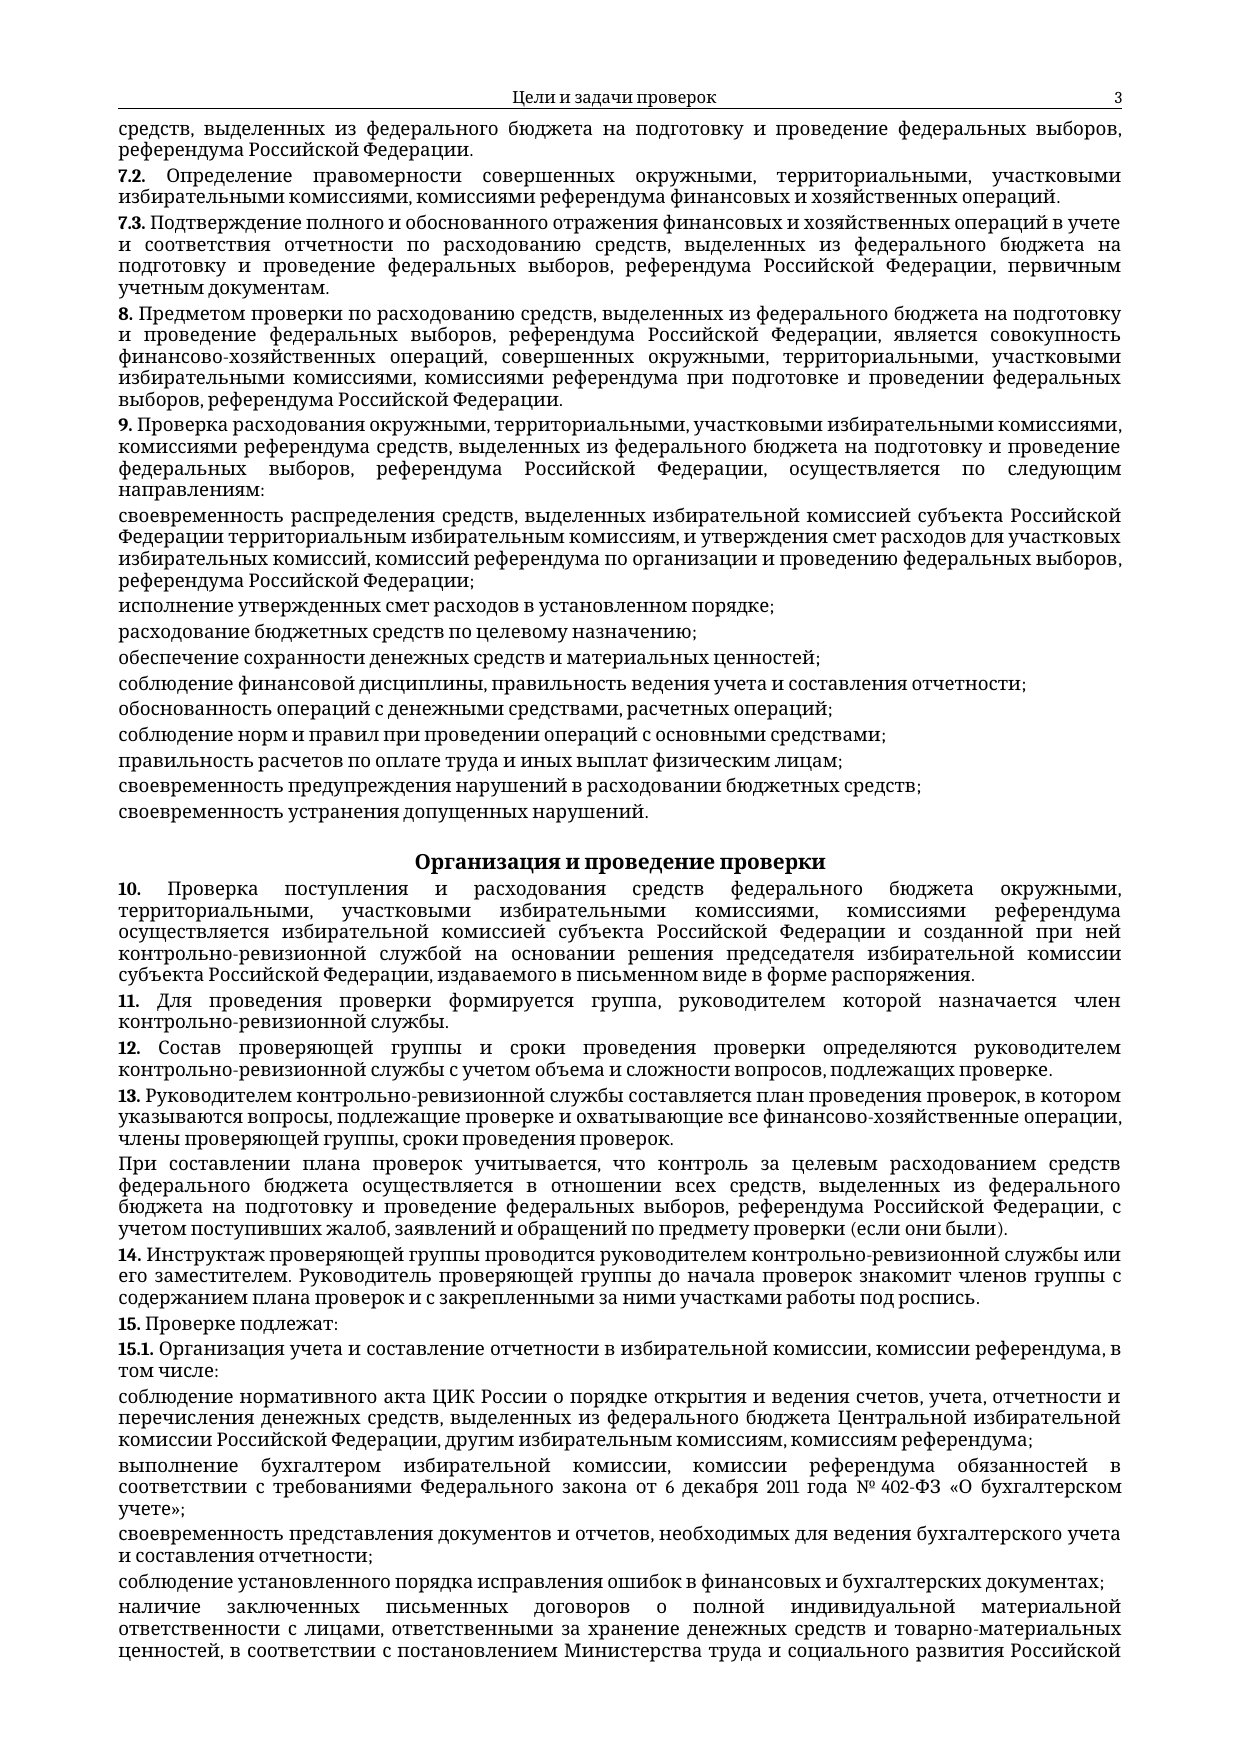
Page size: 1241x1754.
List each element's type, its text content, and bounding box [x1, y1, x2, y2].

text 15.1. Организация учета и составление отчетности в избирательной комиссии, комиссии референдума, в том числе: [118, 1339, 1122, 1382]
text обеспечение сохранности денежных средств и материальных ценностей; [118, 647, 1122, 669]
text средств, выделенных из федерального бюджета на подготовку и проведение федеральных выборов, референдума Российской Федерации. [118, 118, 1122, 161]
text правильность расчетов по оплате труда и иных выплат физическим лицам; [118, 750, 1122, 772]
text 7.2. Определение правомерности совершенных окружными, территориальными, участковыми избирательными комиссиями, комиссиями референдума финансовых и хозяйственных операций. [118, 165, 1122, 208]
text 8. Предметом проверки по расходованию средств, выделенных из федерального бюджета на подготовку и проведение федеральных выборов, референдума Российской Федерации, является совокупность финансово-хозяйственных операций, совершенных окружными, территориальными, участковыми избирательными комиссиями, комиссиями референдума при подготовке и проведении федеральных выборов, референдума Российской Федерации. [118, 303, 1122, 411]
text соблюдение нормативного акта ЦИК России о порядке открытия и ведения счетов, учета, отчетности и перечисления денежных средств, выделенных из федерального бюджета Центральной избирательной комиссии Российской Федерации, другим избирательным комиссиям, комиссиям референдума; [118, 1386, 1122, 1451]
text 14. Инструктаж проверяющей группы проводится руководителем контрольно-ревизионной службы или его заместителем. Руководитель проверяющей группы до начала проверок знакомит членов группы с содержанием плана проверок и с закрепленными за ними участками работы под роспись. [118, 1244, 1122, 1309]
text обоснованность операций с денежными средствами, расчетных операций; [118, 699, 1122, 720]
text своевременность распределения средств, выделенных избирательной комиссией субъекта Российской Федерации территориальным избирательным комиссиям, и утверждения смет расходов для участковых избирательных комиссий, комиссий референдума по организации и проведению федеральных выборов, референдума Российской Федерации; [118, 505, 1122, 592]
text своевременность предупреждения нарушений в расходовании бюджетных средств; [118, 776, 1122, 797]
subtitle Организация и проведение проверки [118, 850, 1122, 874]
text 9. Проверка расходования окружными, территориальными, участковыми избирательными комиссиями, комиссиями референдума средств, выделенных из федерального бюджета на подготовку и проведение федеральных выборов, референдума Российской Федерации, осуществляется по следующим направлениям: [118, 415, 1122, 501]
text своевременность устранения допущенных нарушений. [118, 802, 1122, 823]
text наличие заключенных письменных договоров о полной индивидуальной материальной ответственности с лицами, ответственными за хранение денежных средств и товарно-материальных ценностей, в соответствии с постановлением Министерства труда и социального развития Российской [118, 1597, 1122, 1662]
text своевременность представления документов и отчетов, необходимых для ведения бухгалтерского учета и составления отчетности; [118, 1524, 1122, 1567]
text исполнение утвержденных смет расходов в установленном порядке; [118, 596, 1122, 617]
text 13. Руководителем контрольно-ревизионной службы составляется план проведения проверок, в котором указываются вопросы, подлежащие проверке и охватывающие все финансово-хозяйственные операции, члены проверяющей группы, сроки проведения проверок. [118, 1085, 1122, 1150]
text выполнение бухгалтером избирательной комиссии, комиссии референдума обязанностей в соответствии с требованиями Федерального закона от 6 декабря 2011 года № 402-ФЗ «О бухгалтерском учете»; [118, 1455, 1122, 1520]
text При составлении плана проверок учитывается, что контроль за целевым расходованием средств федерального бюджета осуществляется в отношении всех средств, выделенных из федерального бюджета на подготовку и проведение федеральных выборов, референдума Российской Федерации, с учетом поступивших жалоб, заявлений и обращений по предмету проверки (если они были). [118, 1154, 1122, 1240]
text соблюдение установленного порядка исправления ошибок в финансовых и бухгалтерских документах; [118, 1571, 1122, 1593]
text 12. Состав проверяющей группы и сроки проведения проверки определяются руководителем контрольно-ревизионной службы с учетом объема и сложности вопросов, подлежащих проверке. [118, 1038, 1122, 1081]
text 15. Проверке подлежат: [118, 1313, 1122, 1335]
text соблюдение норм и правил при проведении операций с основными средствами; [118, 724, 1122, 746]
text 11. Для проведения проверки формируется группа, руководителем которой назначается член контрольно-ревизионной службы. [118, 991, 1122, 1034]
text 7.3. Подтверждение полного и обоснованного отражения финансовых и хозяйственных операций в учете и соответствия отчетности по расходованию средств, выделенных из федерального бюджета на подготовку и проведение федеральных выборов, референдума Российской Федерации, первичным учетным документам. [118, 213, 1122, 299]
text расходование бюджетных средств по целевому назначению; [118, 622, 1122, 643]
text соблюдение финансовой дисциплины, правильность ведения учета и составления отчетности; [118, 673, 1122, 694]
text 10. Проверка поступления и расходования средств федерального бюджета окружными, территориальными, участковыми избирательными комиссиями, комиссиями референдума осуществляется избирательной комиссией субъекта Российской Федерации и созданной при ней контрольно-ревизионной службой на основании решения председателя избирательной комиссии субъекта Российской Федерации, издаваемого в письменном виде в форме распоряжения. [118, 878, 1122, 986]
